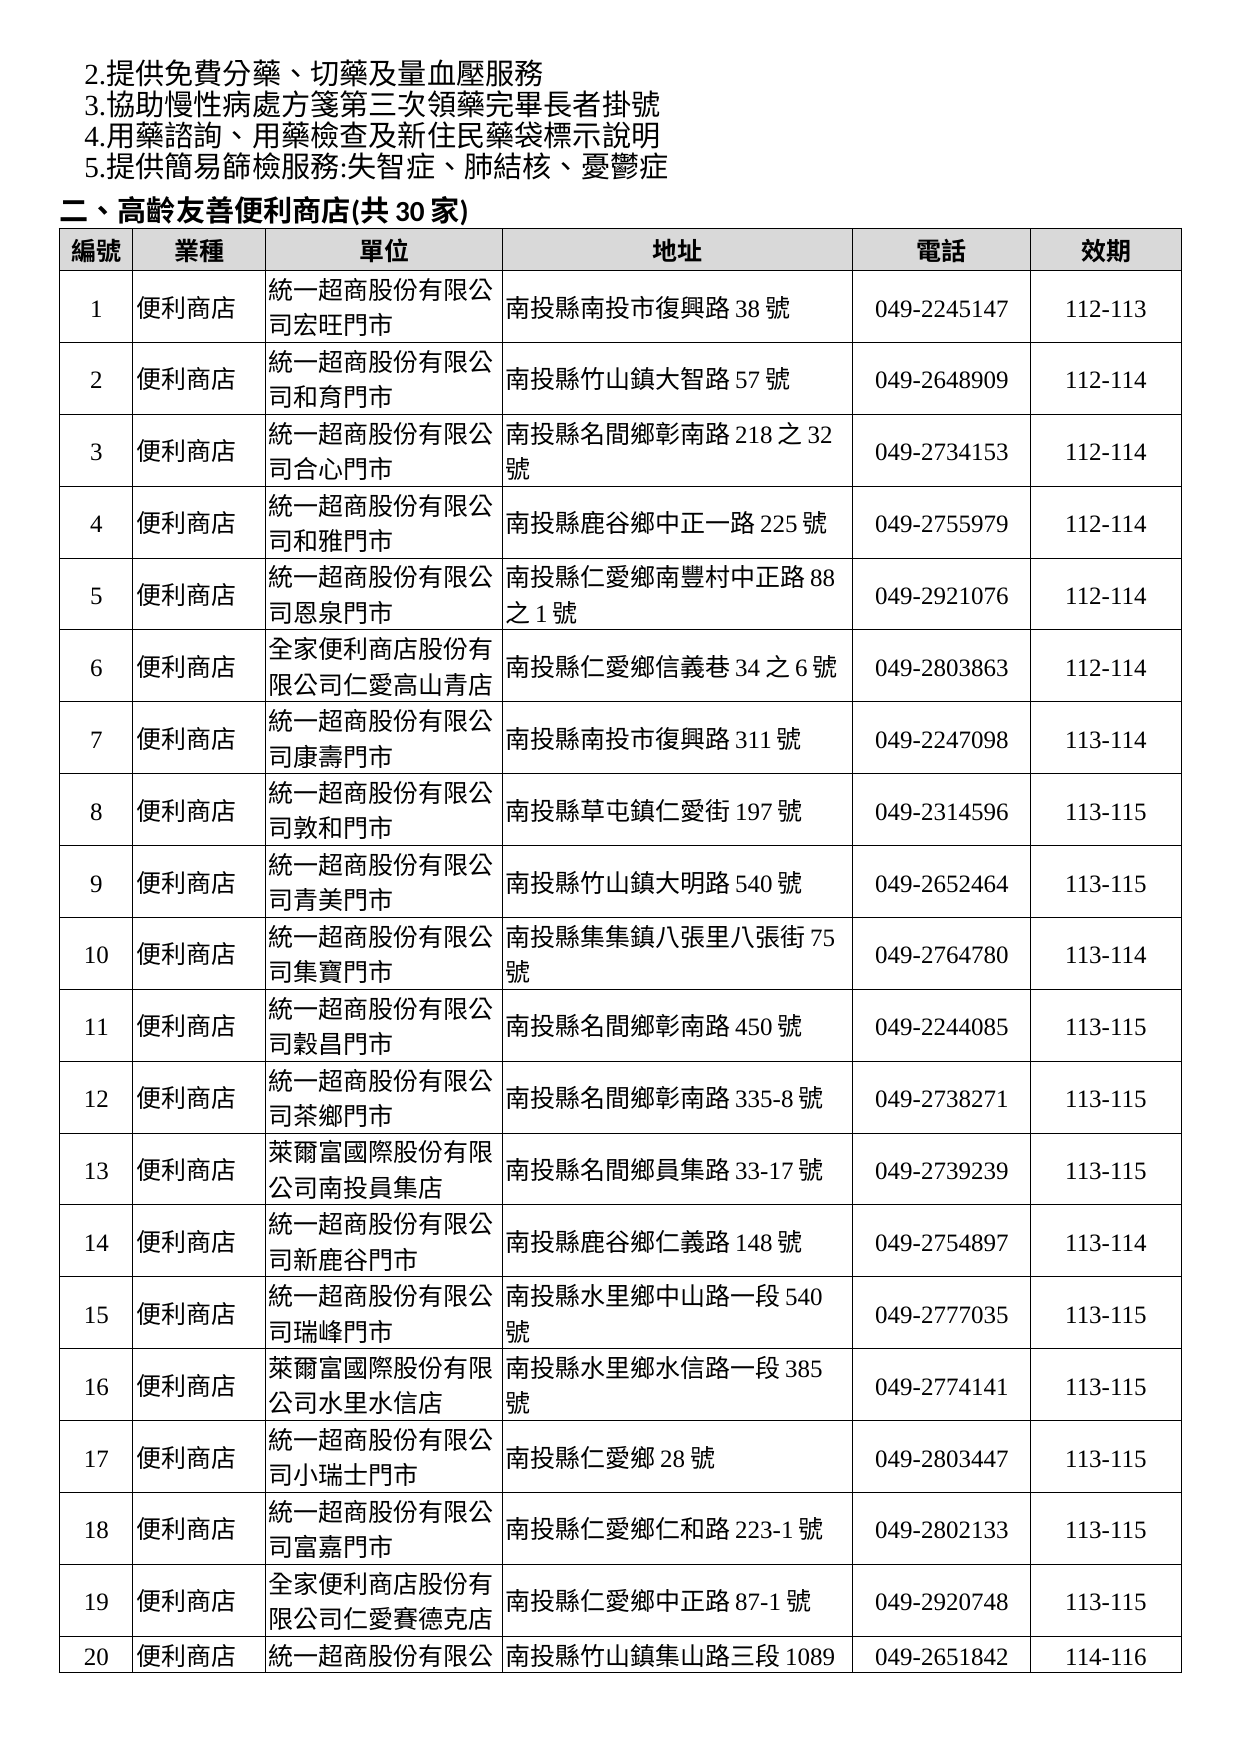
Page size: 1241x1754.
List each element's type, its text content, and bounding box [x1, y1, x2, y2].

table_cell 113-115 [1031, 1062, 1181, 1132]
table_cell 17 [60, 1421, 132, 1492]
table_cell 112-114 [1031, 630, 1181, 701]
table_cell 統一超商股份有限公司小瑞士門市 [266, 1421, 502, 1492]
table_cell 112-114 [1031, 487, 1181, 557]
table_cell 南投縣竹山鎮大明路540號 [503, 846, 852, 917]
table_cell 113-115 [1031, 990, 1181, 1061]
table_cell 便利商店 [133, 487, 265, 557]
table_cell 統一超商股份有限公司和育門市 [266, 343, 502, 414]
table_cell 南投縣竹山鎮大智路57號 [503, 343, 852, 414]
table_cell 049-2803863 [853, 630, 1030, 701]
table_cell 統一超商股份有限公司瑞峰門市 [266, 1277, 502, 1348]
table_cell 統一超商股份有限公司穀昌門市 [266, 990, 502, 1061]
table_cell 南投縣集集鎮八張里八張街75號 [503, 918, 852, 989]
table_cell 8 [60, 774, 132, 845]
table_cell 便利商店 [133, 1349, 265, 1420]
table_cell 南投縣仁愛鄉28號 [503, 1421, 852, 1492]
table_cell 11 [60, 990, 132, 1061]
table_cell 113-115 [1031, 1134, 1181, 1204]
table_cell 南投縣仁愛鄉中正路87-1號 [503, 1565, 852, 1636]
table_cell 113-115 [1031, 1277, 1181, 1348]
table_cell 南投縣仁愛鄉信義巷34之6號 [503, 630, 852, 701]
table_cell 112-113 [1031, 271, 1181, 342]
table_cell 049-2774141 [853, 1349, 1030, 1420]
table_cell 便利商店 [133, 271, 265, 342]
list 高齡友善便利商店(共30家) [59, 197, 1166, 228]
table_cell 南投縣仁愛鄉仁和路223-1號 [503, 1493, 852, 1564]
table_cell 049-2314596 [853, 774, 1030, 845]
table_header 編號 [60, 229, 132, 270]
table_cell 112-114 [1031, 559, 1181, 629]
table_cell 南投縣鹿谷鄉中正一路225號 [503, 487, 852, 557]
table_cell 1 [60, 271, 132, 342]
table_cell 南投縣南投市復興路38號 [503, 271, 852, 342]
table_header 單位 [266, 229, 502, 270]
table_cell 10 [60, 918, 132, 989]
table_header 地址 [503, 229, 852, 270]
table_cell 112-114 [1031, 343, 1181, 414]
table_cell 049-2755979 [853, 487, 1030, 557]
table_cell 便利商店 [133, 1421, 265, 1492]
table_cell 便利商店 [133, 1637, 265, 1672]
table_header 效期 [1031, 229, 1181, 270]
table_cell 5 [60, 559, 132, 629]
list 提供簡易篩檢服務:失智症、肺結核、憂鬱症 [84, 153, 1166, 184]
table_cell 9 [60, 846, 132, 917]
table_cell 049-2802133 [853, 1493, 1030, 1564]
table_cell 便利商店 [133, 1277, 265, 1348]
table_cell 南投縣名間鄉員集路33-17號 [503, 1134, 852, 1204]
table_cell 3 [60, 415, 132, 486]
table_cell 萊爾富國際股份有限公司水里水信店 [266, 1349, 502, 1420]
table_cell 統一超商股份有限公司合心門市 [266, 415, 502, 486]
table_cell 南投縣竹山鎮集山路三段1089 [503, 1637, 852, 1672]
table_cell 便利商店 [133, 343, 265, 414]
table_cell 統一超商股份有限公司富嘉門市 [266, 1493, 502, 1564]
table_cell 049-2764780 [853, 918, 1030, 989]
table_header 業種 [133, 229, 265, 270]
table_cell 便利商店 [133, 1565, 265, 1636]
table_cell 14 [60, 1205, 132, 1276]
table_cell 4 [60, 487, 132, 557]
table_cell 049-2739239 [853, 1134, 1030, 1204]
table_cell 18 [60, 1493, 132, 1564]
table_cell 049-2247098 [853, 702, 1030, 773]
table_cell 統一超商股份有限公司青美門市 [266, 846, 502, 917]
table_cell 049-2777035 [853, 1277, 1030, 1348]
table_cell 113-114 [1031, 918, 1181, 989]
list 協助慢性病處方箋第三次領藥完畢長者掛號 [84, 90, 1166, 122]
table_cell 19 [60, 1565, 132, 1636]
table_cell 便利商店 [133, 918, 265, 989]
table_cell 049-2244085 [853, 990, 1030, 1061]
table_cell 113-115 [1031, 1421, 1181, 1492]
table_cell 便利商店 [133, 1493, 265, 1564]
table_cell 南投縣南投市復興路311號 [503, 702, 852, 773]
table_cell 049-2738271 [853, 1062, 1030, 1132]
table_cell 2 [60, 343, 132, 414]
table_cell 全家便利商店股份有限公司仁愛高山青店 [266, 630, 502, 701]
table_cell 統一超商股份有限公司集寶門市 [266, 918, 502, 989]
table_cell 113-115 [1031, 1349, 1181, 1420]
table_cell 統一超商股份有限公司康壽門市 [266, 702, 502, 773]
table_cell 南投縣草屯鎮仁愛街197號 [503, 774, 852, 845]
table_cell 統一超商股份有限公司茶鄉門市 [266, 1062, 502, 1132]
table_cell 萊爾富國際股份有限公司南投員集店 [266, 1134, 502, 1204]
table_cell 113-115 [1031, 1493, 1181, 1564]
table_cell 南投縣水里鄉水信路一段385號 [503, 1349, 852, 1420]
table_cell 7 [60, 702, 132, 773]
table_cell 南投縣水里鄉中山路一段540號 [503, 1277, 852, 1348]
table_cell 049-2648909 [853, 343, 1030, 414]
table_cell 13 [60, 1134, 132, 1204]
table_cell 南投縣仁愛鄉南豐村中正路88之1號 [503, 559, 852, 629]
table_cell 6 [60, 630, 132, 701]
table_cell 113-115 [1031, 1565, 1181, 1636]
table_cell 便利商店 [133, 630, 265, 701]
table_cell 便利商店 [133, 774, 265, 845]
table_cell 統一超商股份有限公司恩泉門市 [266, 559, 502, 629]
table_cell 統一超商股份有限公司宏旺門市 [266, 271, 502, 342]
table_cell 便利商店 [133, 702, 265, 773]
table_cell 20 [60, 1637, 132, 1672]
table_cell 便利商店 [133, 846, 265, 917]
table_cell 049-2921076 [853, 559, 1030, 629]
table_cell 113-115 [1031, 774, 1181, 845]
table_cell 049-2803447 [853, 1421, 1030, 1492]
table_cell 113-114 [1031, 1205, 1181, 1276]
table_cell 15 [60, 1277, 132, 1348]
table_cell 統一超商股份有限公司和雅門市 [266, 487, 502, 557]
table_cell 便利商店 [133, 415, 265, 486]
table_cell 049-2245147 [853, 271, 1030, 342]
table_cell 統一超商股份有限公司新鹿谷門市 [266, 1205, 502, 1276]
table_cell 113-114 [1031, 702, 1181, 773]
table_cell 12 [60, 1062, 132, 1132]
table_cell 049-2652464 [853, 846, 1030, 917]
table_cell 統一超商股份有限公 [266, 1637, 502, 1672]
table_cell 南投縣名間鄉彰南路335-8號 [503, 1062, 852, 1132]
table_cell 049-2651842 [853, 1637, 1030, 1672]
table_cell 便利商店 [133, 1062, 265, 1132]
table_cell 114-116 [1031, 1637, 1181, 1672]
table_cell 南投縣名間鄉彰南路450號 [503, 990, 852, 1061]
table_cell 全家便利商店股份有限公司仁愛賽德克店 [266, 1565, 502, 1636]
table_cell 便利商店 [133, 1205, 265, 1276]
table_cell 南投縣名間鄉彰南路218之32號 [503, 415, 852, 486]
table_cell 便利商店 [133, 1134, 265, 1204]
table_cell 049-2754897 [853, 1205, 1030, 1276]
table_cell 049-2734153 [853, 415, 1030, 486]
table_cell 便利商店 [133, 990, 265, 1061]
list 提供免費分藥、切藥及量血壓服務 [84, 59, 1166, 90]
table_cell 便利商店 [133, 559, 265, 629]
table_header 電話 [853, 229, 1030, 270]
table_cell 049-2920748 [853, 1565, 1030, 1636]
list 用藥諮詢、用藥檢查及新住民藥袋標示說明 [84, 122, 1166, 153]
table_cell 統一超商股份有限公司敦和門市 [266, 774, 502, 845]
table_cell 113-115 [1031, 846, 1181, 917]
table_cell 南投縣鹿谷鄉仁義路148號 [503, 1205, 852, 1276]
table_cell 16 [60, 1349, 132, 1420]
table_cell 112-114 [1031, 415, 1181, 486]
